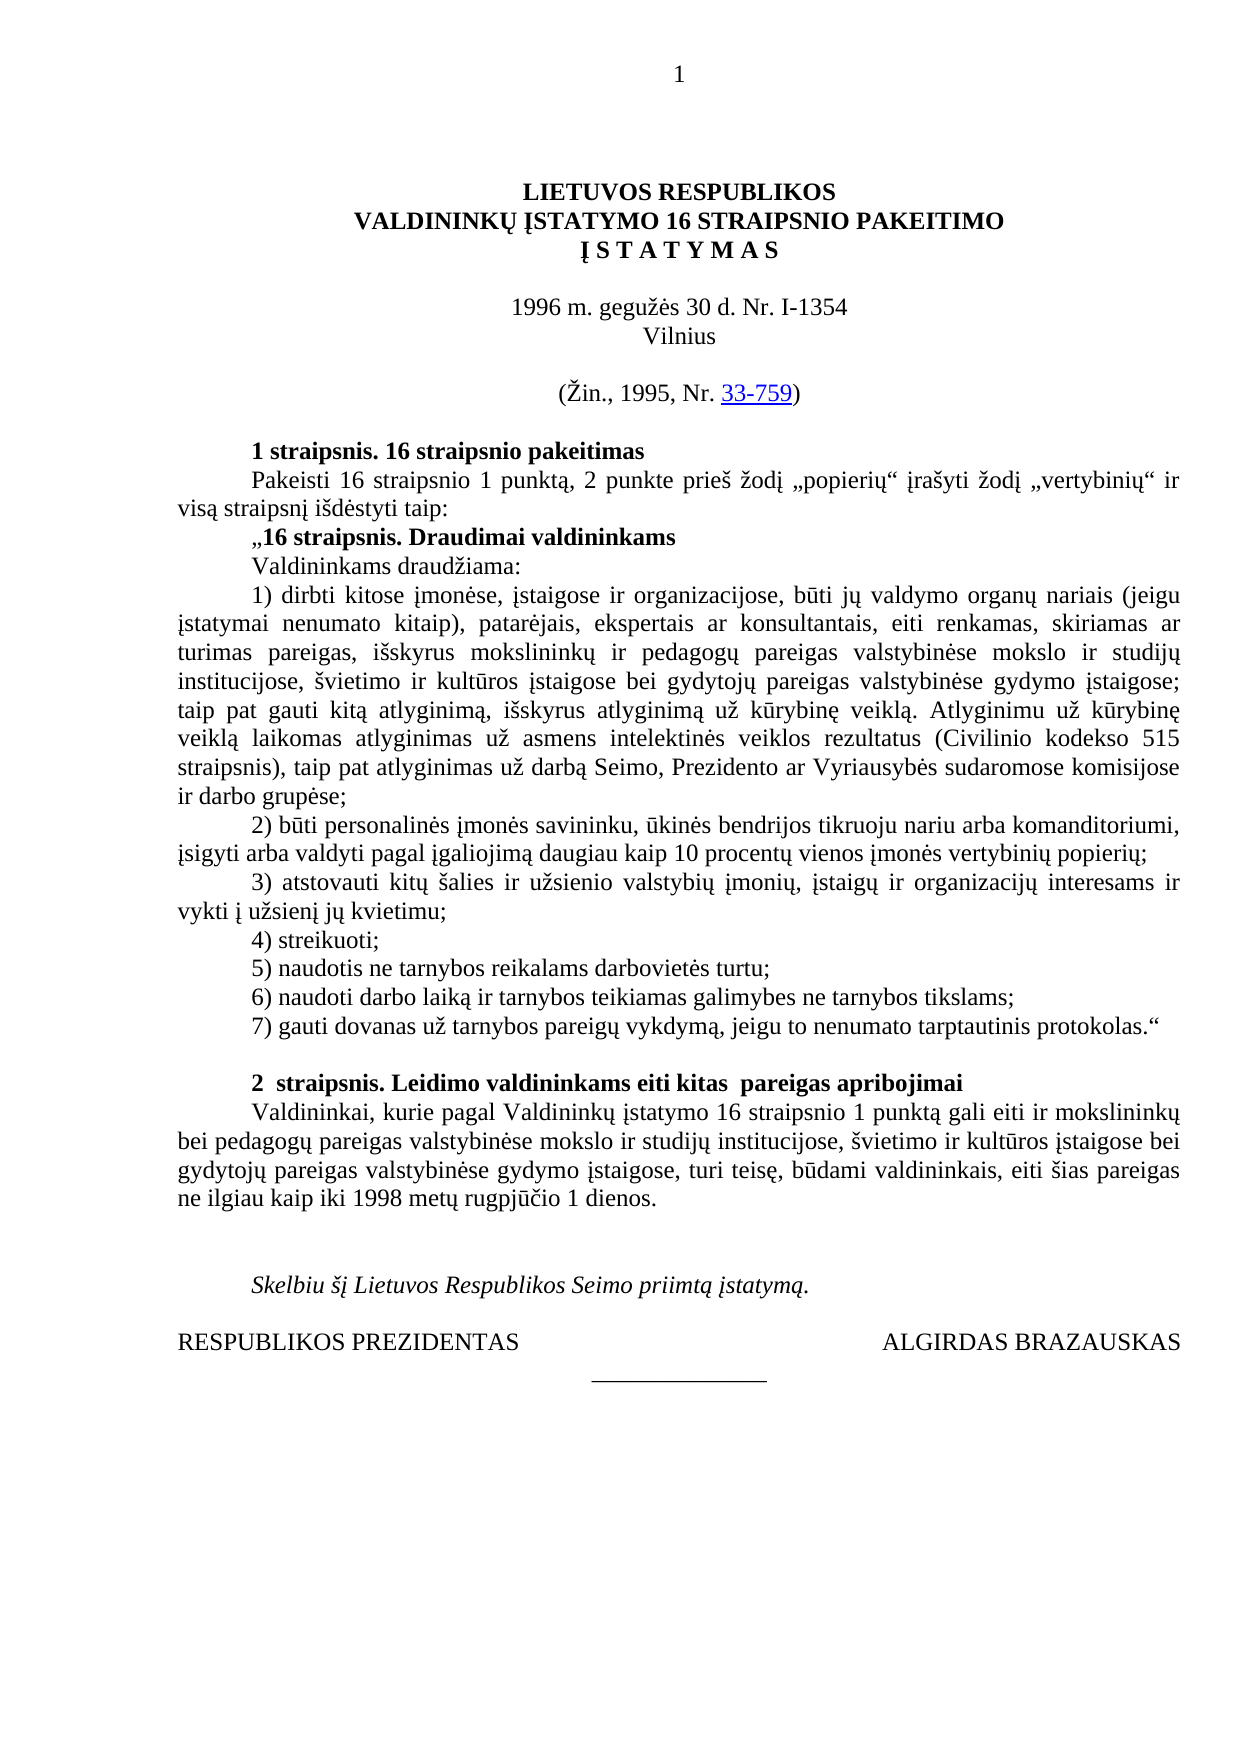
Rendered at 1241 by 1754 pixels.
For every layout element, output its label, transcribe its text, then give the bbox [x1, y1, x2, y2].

text „16 straipsnis. Draudimai valdininkams [177, 522, 1181, 551]
text 1) dirbti kitose įmonėse, įstaigose ir organizacijose, būti jų valdymo organų nariais (jeigu įstatymai nenumato kitaip), patarėjais, ekspertais ar konsultantais, eiti renkamas, skiriamas ar turimas pareigas, išskyrus mokslininkų ir pedagogų pareigas valstybinėse mokslo ir studijų institucijose, švietimo ir kultūros įstaigose bei gydytojų pareigas valstybinėse gydymo įstaigose; taip pat gauti kitą atlyginimą, išskyrus atlyginimą už kūrybinę veiklą. Atlyginimu už kūrybinę veiklą laikomas atlyginimas už asmens intelektinės veiklos rezultatus (Civilinio kodekso 515 straipsnis), taip pat atlyginimas už darbą Seimo, Prezidento ar Vyriausybės sudaromose komisijose ir darbo grupėse; [177, 580, 1181, 810]
text Valdininkams draudžiama: [177, 551, 1181, 580]
text 6) naudoti darbo laiką ir tarnybos teikiamas galimybes ne tarnybos tikslams; [177, 982, 1181, 1011]
text ______________ [177, 1356, 1181, 1385]
text Valdininkai, kurie pagal Valdininkų įstatymo 16 straipsnio 1 punktą gali eiti ir mokslininkų bei pedagogų pareigas valstybinėse mokslo ir studijų institucijose, švietimo ir kultūros įstaigose bei gydytojų pareigas valstybinėse gydymo įstaigose, turi teisę, būdami valdininkais, eiti šias pareigas ne ilgiau kaip iki 1998 metų rugpjūčio 1 dienos. [177, 1097, 1181, 1212]
text Vilnius [177, 321, 1181, 350]
text RESPUBLIKOS PREZIDENTAS ALGIRDAS BRAZAUSKAS [177, 1327, 1181, 1356]
text 1 straipsnis. 16 straipsnio pakeitimas [177, 436, 1181, 465]
text VALDININKŲ ĮSTATYMO 16 STRAIPSNIO PAKEITIMO [177, 206, 1181, 235]
text Į S T A T Y M A S [177, 235, 1181, 263]
text Pakeisti 16 straipsnio 1 punktą, 2 punkte prieš žodį „popierių“ įrašyti žodį „vertybinių“ ir visą straipsnį išdėstyti taip: [177, 465, 1181, 522]
text LIETUVOS RESPUBLIKOS [177, 177, 1181, 206]
text (Žin., 1995, Nr. 33-759) [177, 378, 1181, 407]
text 7) gauti dovanas už tarnybos pareigų vykdymą, jeigu to nenumato tarptautinis protokolas.“ [177, 1011, 1181, 1040]
text 2) būti personalinės įmonės savininku, ūkinės bendrijos tikruoju nariu arba komanditoriumi, įsigyti arba valdyti pagal įgaliojimą daugiau kaip 10 procentų vienos įmonės vertybinių popierių; [177, 810, 1181, 867]
text 4) streikuoti; [177, 925, 1181, 953]
text 3) atstovauti kitų šalies ir užsienio valstybių įmonių, įstaigų ir organizacijų interesams ir vykti į užsienį jų kvietimu; [177, 867, 1181, 925]
text 5) naudotis ne tarnybos reikalams darbovietės turtu; [177, 953, 1181, 982]
text 1996 m. gegužės 30 d. Nr. I-1354 [177, 292, 1181, 321]
text 2 straipsnis. Leidimo valdininkams eiti kitas pareigas apribojimai [177, 1068, 1181, 1097]
text Skelbiu šį Lietuvos Respublikos Seimo priimtą įstatymą. [177, 1270, 1181, 1298]
